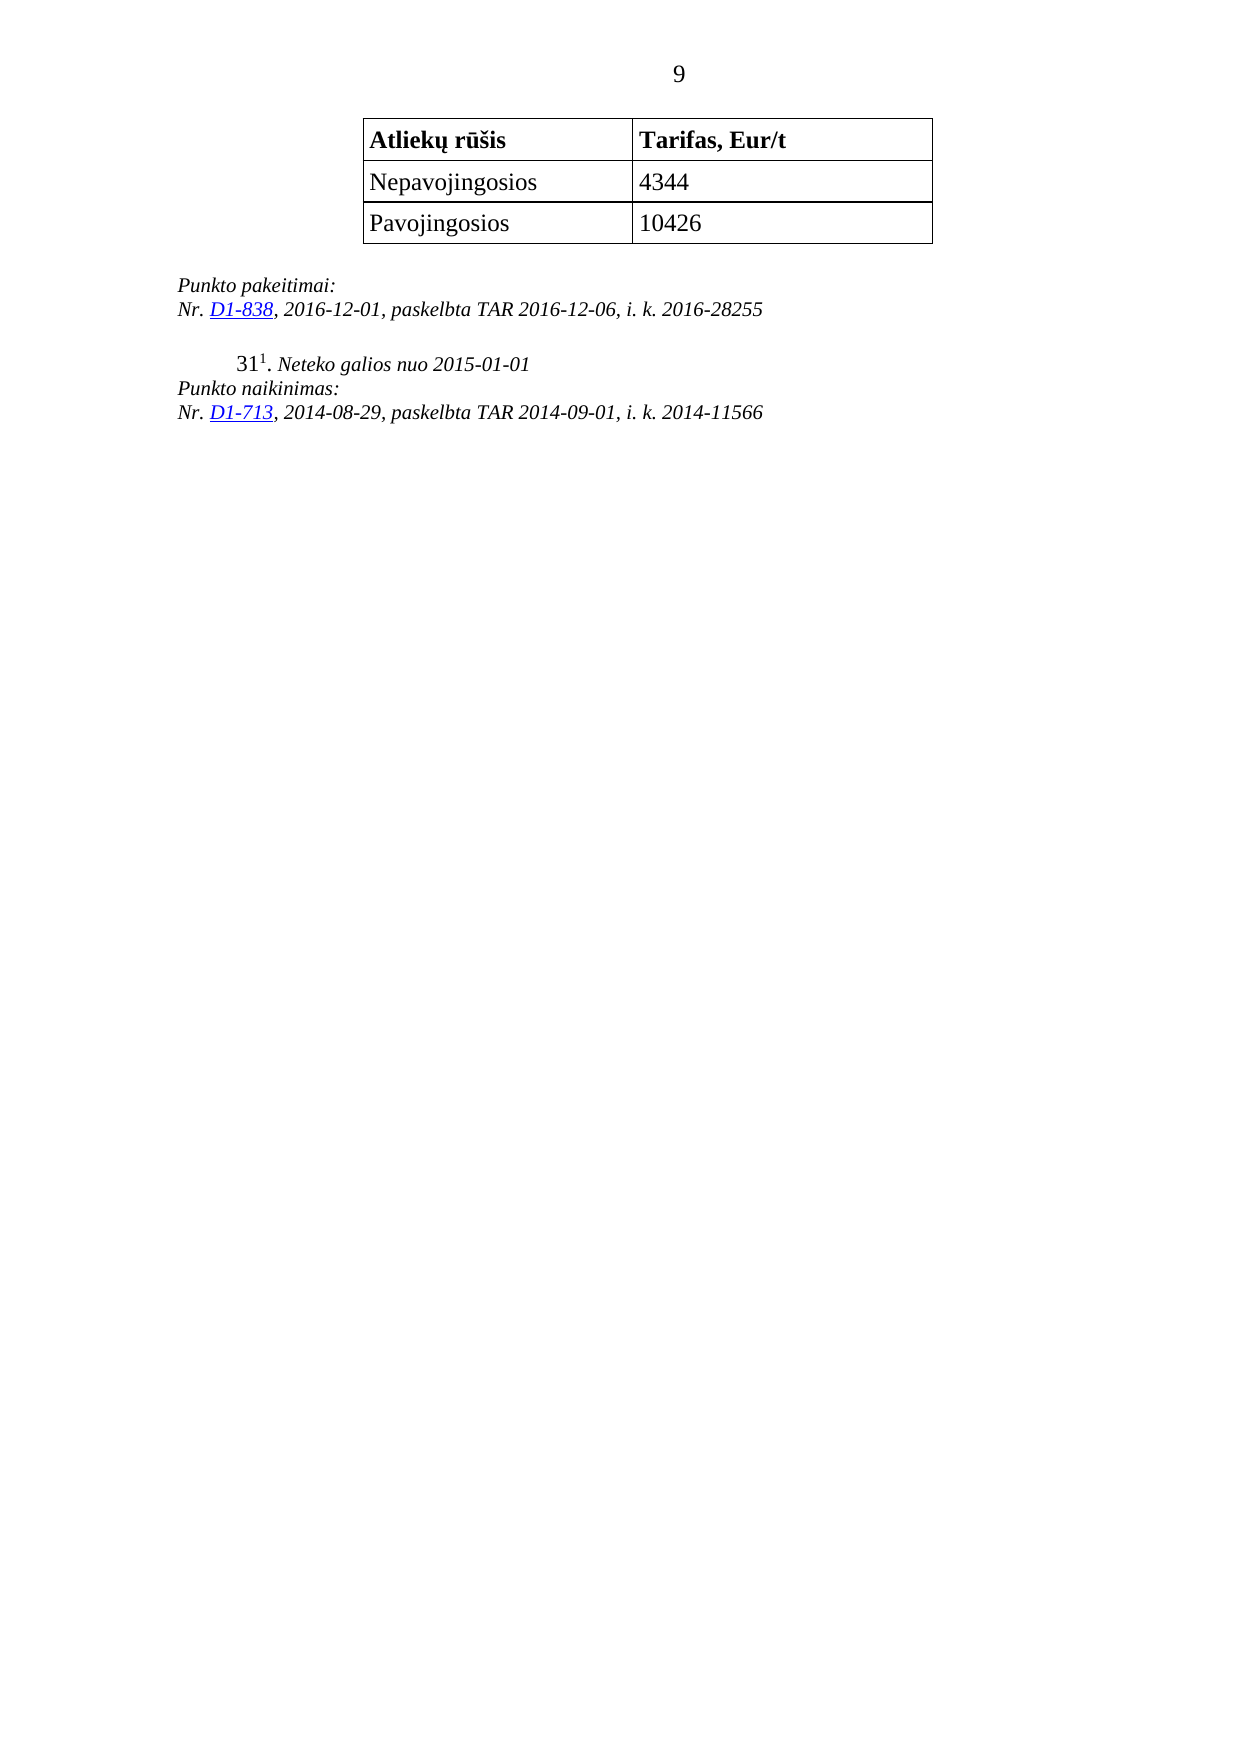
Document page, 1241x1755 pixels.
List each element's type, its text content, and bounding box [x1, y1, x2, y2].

table_cell 4344 [633, 161, 932, 201]
table_cell 10426 [633, 203, 932, 243]
text Punkto naikinimas: [177, 376, 1181, 400]
table_header Tarifas, Eur/t [633, 119, 932, 160]
text Nr. D1-713, 2014-08-29, paskelbta TAR 2014-09-01, i. k. 2014-11566 [177, 400, 1181, 424]
table_cell Pavojingosios [364, 203, 632, 243]
table_cell [933, 160, 966, 201]
text Punkto pakeitimai: [177, 273, 1181, 297]
text 311. Neteko galios nuo 2015-01-01 [177, 350, 1181, 376]
table_header [933, 118, 966, 160]
text Nr. D1-838, 2016-12-01, paskelbta TAR 2016-12-06, i. k. 2016-28255 [177, 297, 1181, 321]
table_cell [933, 201, 966, 243]
table_cell Nepavojingosios [364, 161, 632, 201]
table_header Atliekų rūšis [364, 119, 632, 160]
